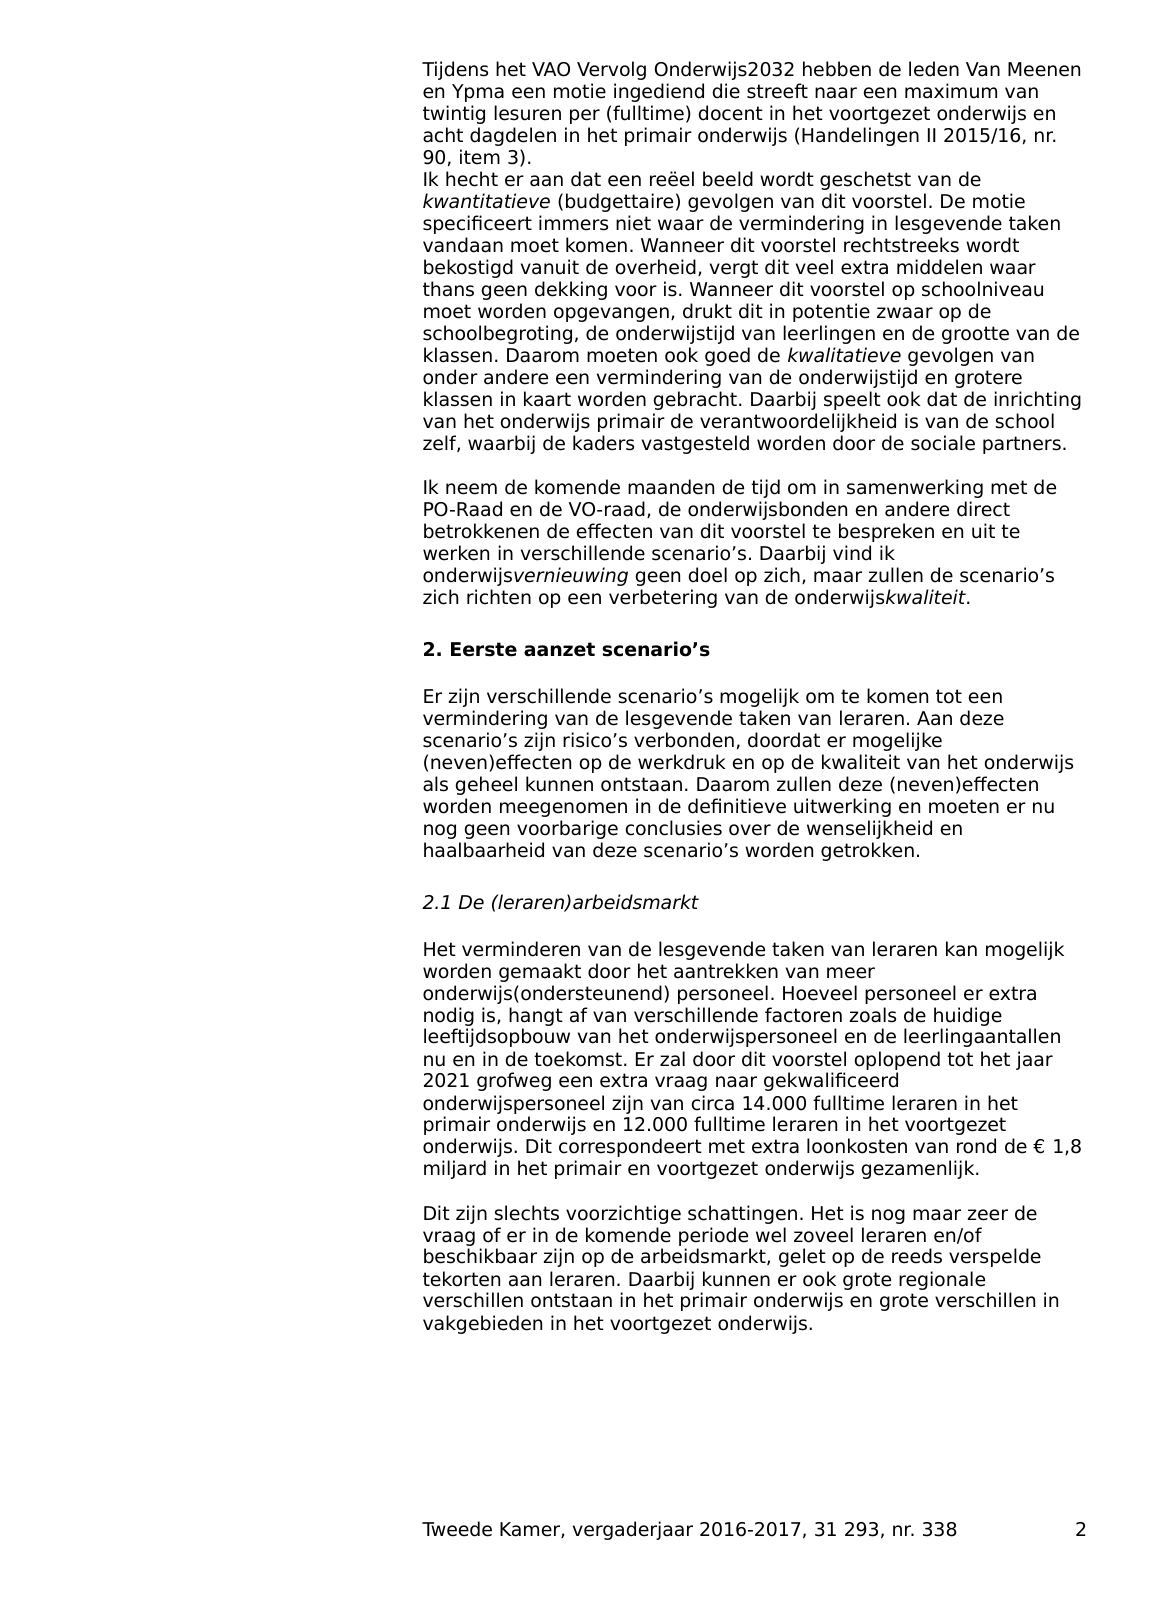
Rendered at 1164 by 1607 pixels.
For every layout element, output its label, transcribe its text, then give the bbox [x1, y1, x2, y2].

text Ik neem de komende maanden de tijd om in samenwerking met de PO-Raad en de VO-raad, de onderwijsbonden en andere direct betrokkenen de effecten van dit voorstel te bespreken en uit te werken in verschillende scenario’s. Daarbij vind ik onderwijsvernieuwing geen doel op zich, maar zullen de scenario’s zich richten op een verbetering van de onderwijskwaliteit. [422, 477, 1087, 609]
text Er zijn verschillende scenario’s mogelijk om te komen tot een vermindering van de lesgevende taken van leraren. Aan deze scenario’s zijn risico’s verbonden, doordat er mogelijke (neven)effecten op de werkdruk en op de kwaliteit van het onderwijs als geheel kunnen ontstaan. Daarom zullen deze (neven)effecten worden meegenomen in de definitieve uitwerking en moeten er nu nog geen voorbarige conclusies over de wenselijkheid en haalbaarheid van deze scenario’s worden getrokken. [422, 686, 1087, 862]
text Het verminderen van de lesgevende taken van leraren kan mogelijk worden gemaakt door het aantrekken van meer onderwijs(ondersteunend) personeel. Hoeveel personeel er extra nodig is, hangt af van verschillende factoren zoals de huidige leeftijdsopbouw van het onderwijspersoneel en de leerlingaantallen nu en in de toekomst. Er zal door dit voorstel oplopend tot het jaar 2021 grofweg een extra vraag naar gekwalificeerd onderwijspersoneel zijn van circa 14.000 fulltime leraren in het primair onderwijs en 12.000 fulltime leraren in het voortgezet onderwijs. Dit correspondeert met extra loonkosten van rond de € 1,8 miljard in het primair en voortgezet onderwijs gezamenlijk. [422, 938, 1087, 1180]
text Tijdens het VAO Vervolg Onderwijs2032 hebben de leden Van Meenen en Ypma een motie ingediend die streeft naar een maximum van twintig lesuren per (fulltime) docent in het voortgezet onderwijs en acht dagdelen in het primair onderwijs (Handelingen II 2015/16, nr. 90, item 3). [422, 59, 1087, 169]
text Dit zijn slechts voorzichtige schattingen. Het is nog maar zeer de vraag of er in de komende periode wel zoveel leraren en/of beschikbaar zijn op de arbeidsmarkt, gelet op de reeds verspelde tekorten aan leraren. Daarbij kunnen er ook grote regionale verschillen ontstaan in het primair onderwijs en grote verschillen in vakgebieden in het voortgezet onderwijs. [422, 1202, 1087, 1334]
text Ik hecht er aan dat een reëel beeld wordt geschetst van de kwantitatieve (budgettaire) gevolgen van dit voorstel. De motie specificeert immers niet waar de vermindering in lesgevende taken vandaan moet komen. Wanneer dit voorstel rechtstreeks wordt bekostigd vanuit de overheid, vergt dit veel extra middelen waar thans geen dekking voor is. Wanneer dit voorstel op schoolniveau moet worden opgevangen, drukt dit in potentie zwaar op de schoolbegroting, de onderwijstijd van leerlingen en de grootte van de klassen. Daarom moeten ook goed de kwalitatieve gevolgen van onder andere een vermindering van de onderwijstijd en grotere klassen in kaart worden gebracht. Daarbij speelt ook dat de inrichting van het onderwijs primair de verantwoordelijkheid is van de school zelf, waarbij de kaders vastgesteld worden door de sociale partners. [422, 169, 1087, 455]
subtitle 2.1 De (leraren)arbeidsmarkt [422, 892, 1087, 913]
subtitle 2. Eerste aanzet scenario’s [422, 639, 1087, 661]
